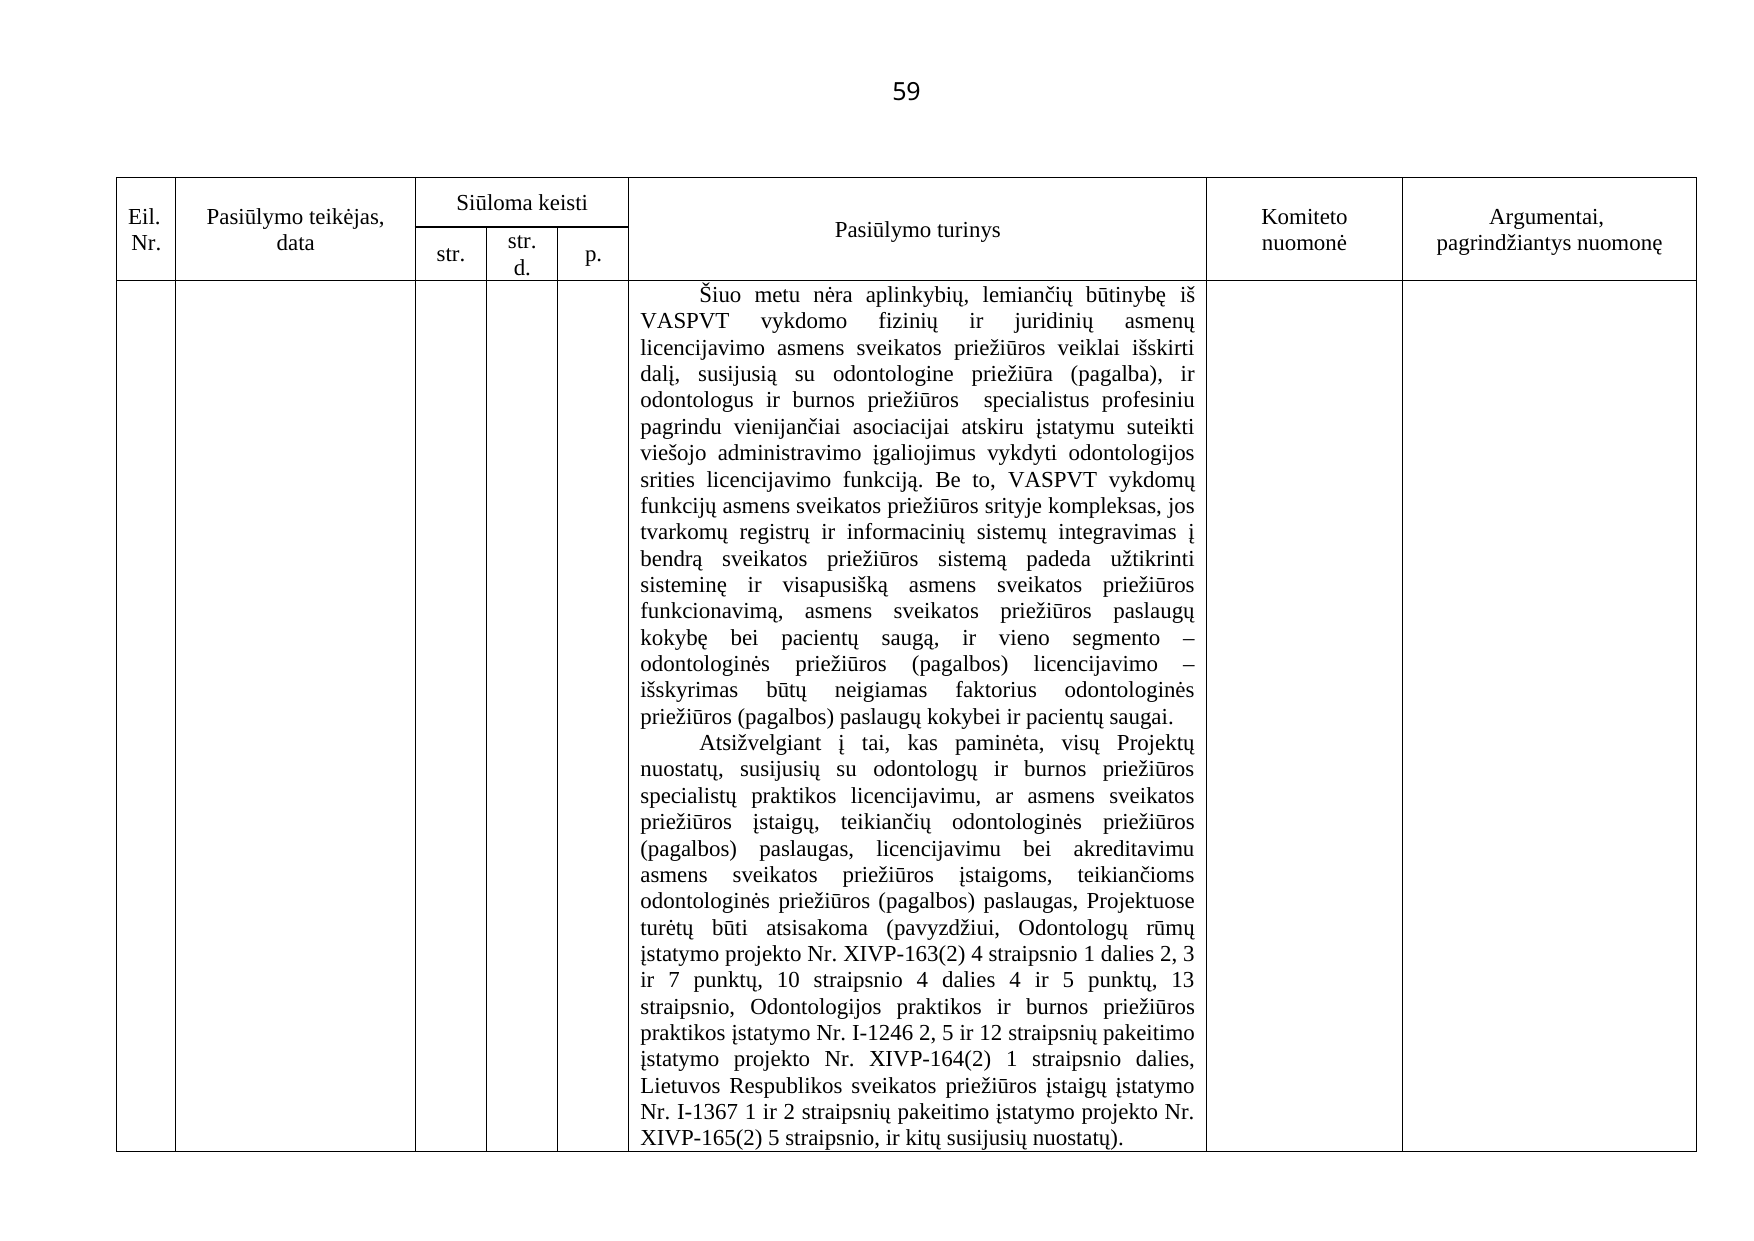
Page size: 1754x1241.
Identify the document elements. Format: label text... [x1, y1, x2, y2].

table_cell [117, 281, 175, 1151]
table_header Komiteto nuomonė [1207, 178, 1402, 280]
table_cell [1403, 281, 1696, 1151]
table_cell str. d. [487, 228, 557, 280]
table_cell [1207, 281, 1402, 1151]
table_header Eil. Nr. [117, 178, 175, 280]
table_header Pasiūlymo teikėjas, data [176, 178, 415, 280]
table_cell [487, 281, 557, 1151]
table_cell [416, 281, 486, 1151]
table_header Siūloma keisti [416, 178, 628, 226]
table_cell p. [558, 228, 628, 280]
table_cell str. [416, 228, 486, 280]
table_cell Šiuo metu nėra aplinkybių, lemiančių būtinybę iš VASPVT vykdomo fizinių ir juridinių asmenų licencijavimo asmens sveikatos priežiūros veiklai išskirti dalį, susijusią su odontologine priežiūra (pagalba), ir odontologus ir burnos priežiūros specialistus profesiniu pagrindu vienijančiai asociacijai atskiru įstatymu suteikti viešojo administravimo įgaliojimus vykdyti odontologijos srities licencijavimo funkciją. Be to, VASPVT vykdomų funkcijų asmens sveikatos priežiūros srityje kompleksas, jos tvarkomų registrų ir informacinių sistemų integravimas į bendrą sveikatos priežiūros sistemą padeda užtikrinti sisteminę ir visapusišką asmens sveikatos priežiūros funkcionavimą, asmens sveikatos priežiūros paslaugų kokybę bei pacientų saugą, ir vieno segmento – odontologinės priežiūros (pagalbos) licencijavimo – išskyrimas būtų neigiamas faktorius odontologinės priežiūros (pagalbos) paslaugų kokybei ir pacientų saugai. Atsižvelgiant į tai, kas paminėta, visų Projektų nuostatų, susijusių su odontologų ir burnos priežiūros specialistų praktikos licencijavimu, ar asmens sveikatos priežiūros įstaigų, teikiančių odontologinės priežiūros (pagalbos) paslaugas, licencijavimu bei akreditavimu asmens sveikatos priežiūros įstaigoms, teikiančioms odontologinės priežiūros (pagalbos) paslaugas, Projektuose turėtų būti atsisakoma (pavyzdžiui, Odontologų rūmų įstatymo projekto Nr. XIVP-163(2) 4 straipsnio 1 dalies 2, 3 ir 7 punktų, 10 straipsnio 4 dalies 4 ir 5 punktų, 13 straipsnio, Odontologijos praktikos ir burnos priežiūros praktikos įstatymo Nr. I-1246 2, 5 ir 12 straipsnių pakeitimo įstatymo projekto Nr. XIVP-164(2) 1 straipsnio dalies, Lietuvos Respublikos sveikatos priežiūros įstaigų įstatymo Nr. I-1367 1 ir 2 straipsnių pakeitimo įstatymo projekto Nr. XIVP-165(2) 5 straipsnio, ir kitų susijusių nuostatų). [629, 281, 1206, 1151]
table_cell [176, 281, 415, 1151]
table_header Argumentai, pagrindžiantys nuomonę [1403, 178, 1696, 280]
table_header Pasiūlymo turinys [629, 178, 1206, 280]
table_cell [558, 281, 628, 1151]
